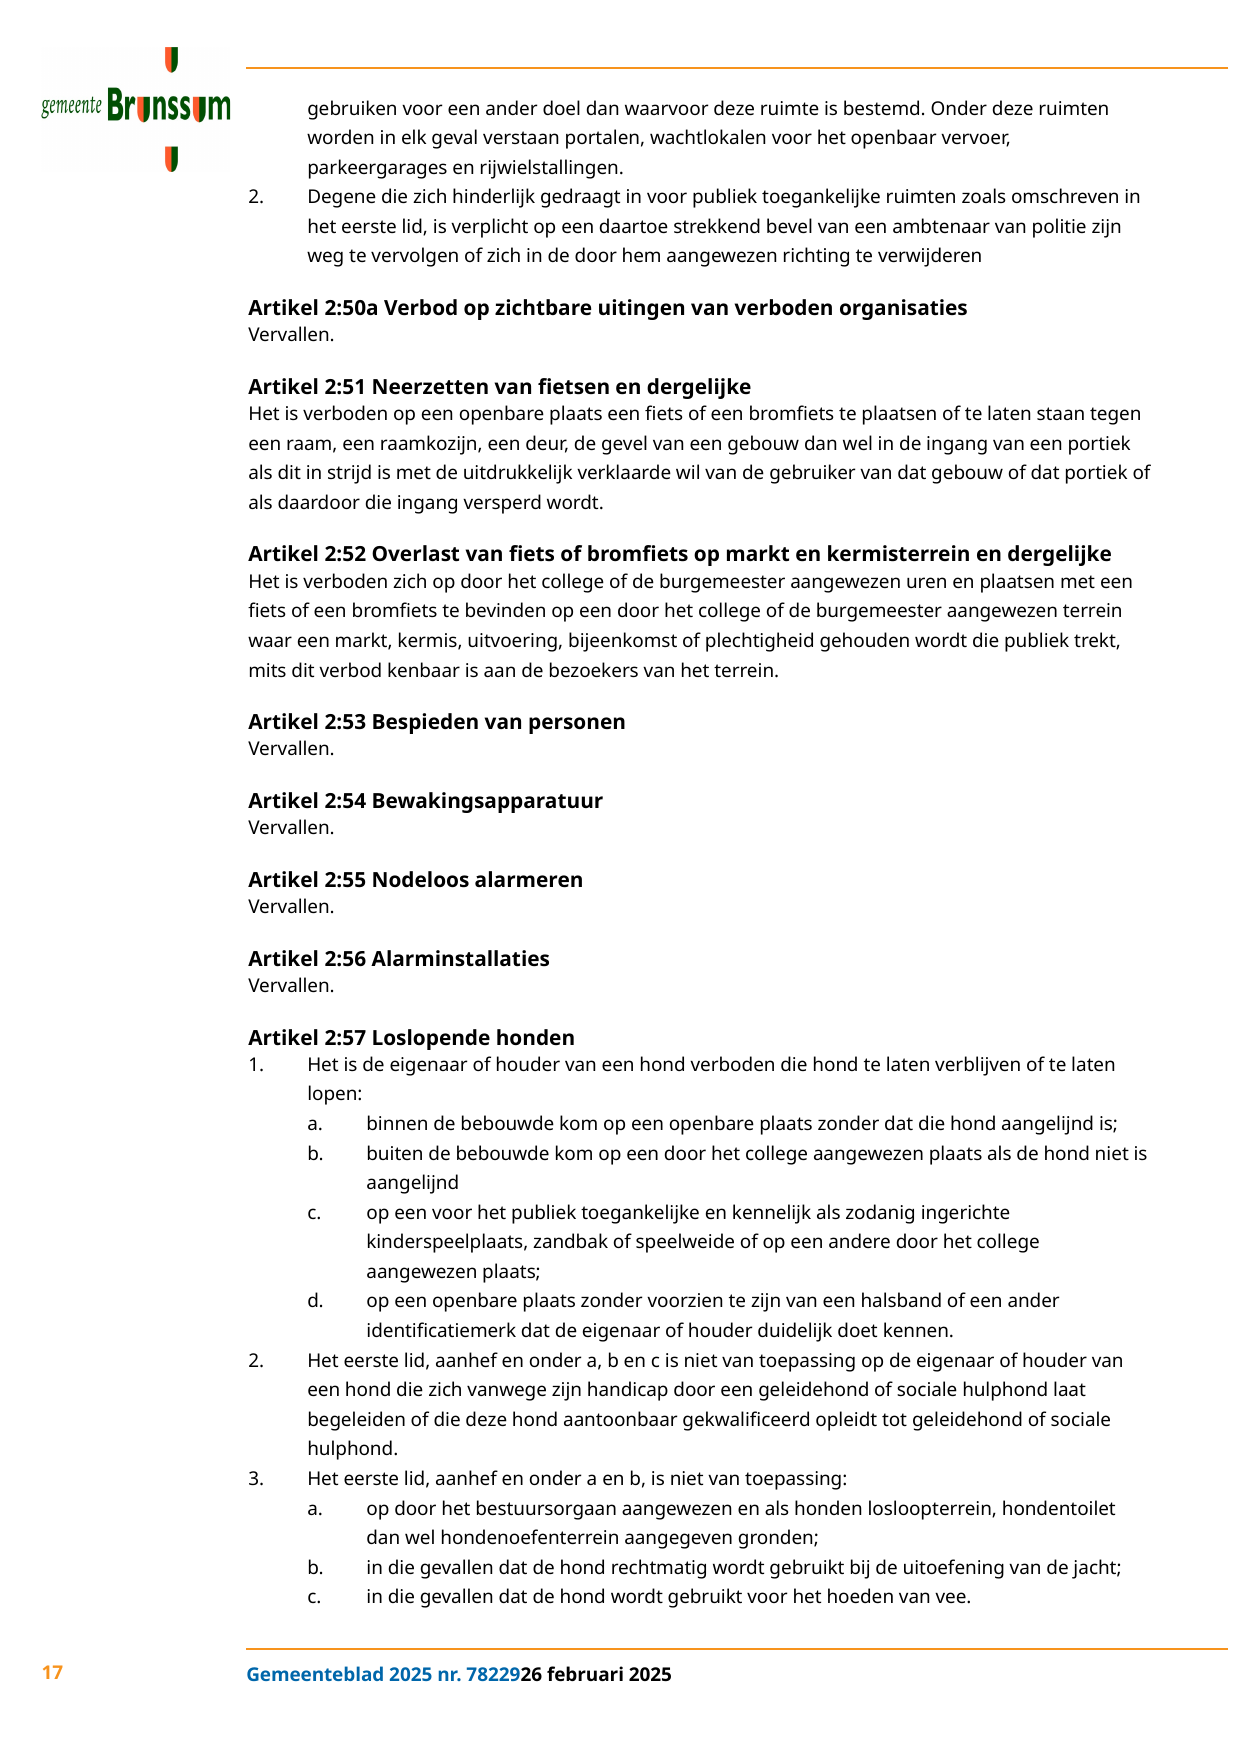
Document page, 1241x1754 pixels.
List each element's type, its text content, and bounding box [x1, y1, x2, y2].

text Vervallen. [248, 736, 1152, 761]
text Vervallen. [248, 814, 1152, 840]
text Artikel 2:52 Overlast van fiets of bromfiets op markt en kermisterrein en dergelijke [248, 539, 1152, 568]
list binnen de bebouwde kom op een openbare plaats zonder dat die hond aangelijnd is; [307, 1110, 1152, 1136]
list Het is de eigenaar of houder van een hond verboden die hond te laten verblijven of te laten lopen: [248, 1051, 1152, 1106]
text Vervallen. [248, 972, 1152, 998]
list in die gevallen dat de hond rechtmatig wordt gebruikt bij de uitoefening van de jacht; [307, 1554, 1152, 1580]
text Artikel 2:55 Nodeloos alarmeren [248, 865, 1152, 893]
text Het is verboden zich op door het college of de burgemeester aangewezen uren en plaatsen met een fiets of een bromfiets te bevinden op een door het college of de burgemeester aangewezen terrein waar een markt, kermis, uitvoering, bijeenkomst of plechtigheid gehouden wordt die publiek trekt, mits dit verbod kenbaar is aan de bezoekers van het terrein. [248, 568, 1152, 682]
text Vervallen. [248, 893, 1152, 919]
list in die gevallen dat de hond wordt gebruikt voor het hoeden van vee. [307, 1583, 1152, 1609]
text Artikel 2:54 Bewakingsapparatuur [248, 786, 1152, 814]
list buiten de bebouwde kom op een door het college aangewezen plaats als de hond niet is aangelijnd [307, 1140, 1152, 1195]
text Artikel 2:56 Alarminstallaties [248, 944, 1152, 972]
list gebruiken voor een ander doel dan waarvoor deze ruimte is bestemd. Onder deze ruimten worden in elk geval verstaan portalen, wachtlokalen voor het openbaar vervoer, parkeergarages en rijwielstallingen. [248, 95, 1152, 180]
text Het is verboden op een openbare plaats een fiets of een bromfiets te plaatsen of te laten staan tegen een raam, een raamkozijn, een deur, de gevel van een gebouw dan wel in de ingang van een portiek als dit in strijd is met de uitdrukkelijk verklaarde wil van de gebruiker van dat gebouw of dat portiek of als daardoor die ingang versperd wordt. [248, 400, 1152, 515]
text Artikel 2:50a Verbod op zichtbare uitingen van verboden organisaties [248, 293, 1152, 322]
picture [41, 47, 231, 172]
text Artikel 2:53 Bespieden van personen [248, 707, 1152, 736]
list Het eerste lid, aanhef en onder a en b, is niet van toepassing: [248, 1465, 1152, 1491]
text Vervallen. [248, 322, 1152, 347]
text Artikel 2:57 Loslopende honden [248, 1023, 1152, 1051]
list op een voor het publiek toegankelijke en kennelijk als zodanig ingerichte kinderspeelplaats, zandbak of speelweide of op een andere door het college aangewezen plaats; [307, 1199, 1152, 1284]
list Het eerste lid, aanhef en onder a, b en c is niet van toepassing op de eigenaar of houder van een hond die zich vanwege zijn handicap door een geleidehond of sociale hulphond laat begeleiden of die deze hond aantoonbaar gekwalificeerd opleidt tot geleidehond of sociale hulphond. [248, 1347, 1152, 1461]
text Artikel 2:51 Neerzetten van fietsen en dergelijke [248, 372, 1152, 400]
list Degene die zich hinderlijk gedraagt in voor publiek toegankelijke ruimten zoals omschreven in het eerste lid, is verplicht op een daartoe strekkend bevel van een ambtenaar van politie zijn weg te vervolgen of zich in de door hem aangewezen richting te verwijderen [248, 183, 1152, 268]
list op door het bestuursorgaan aangewezen en als honden losloopterrein, hondentoilet dan wel hondenoefenterrein aangegeven gronden; [307, 1495, 1152, 1550]
list op een openbare plaats zonder voorzien te zijn van een halsband of een ander identificatiemerk dat de eigenaar of houder duidelijk doet kennen. [307, 1288, 1152, 1343]
